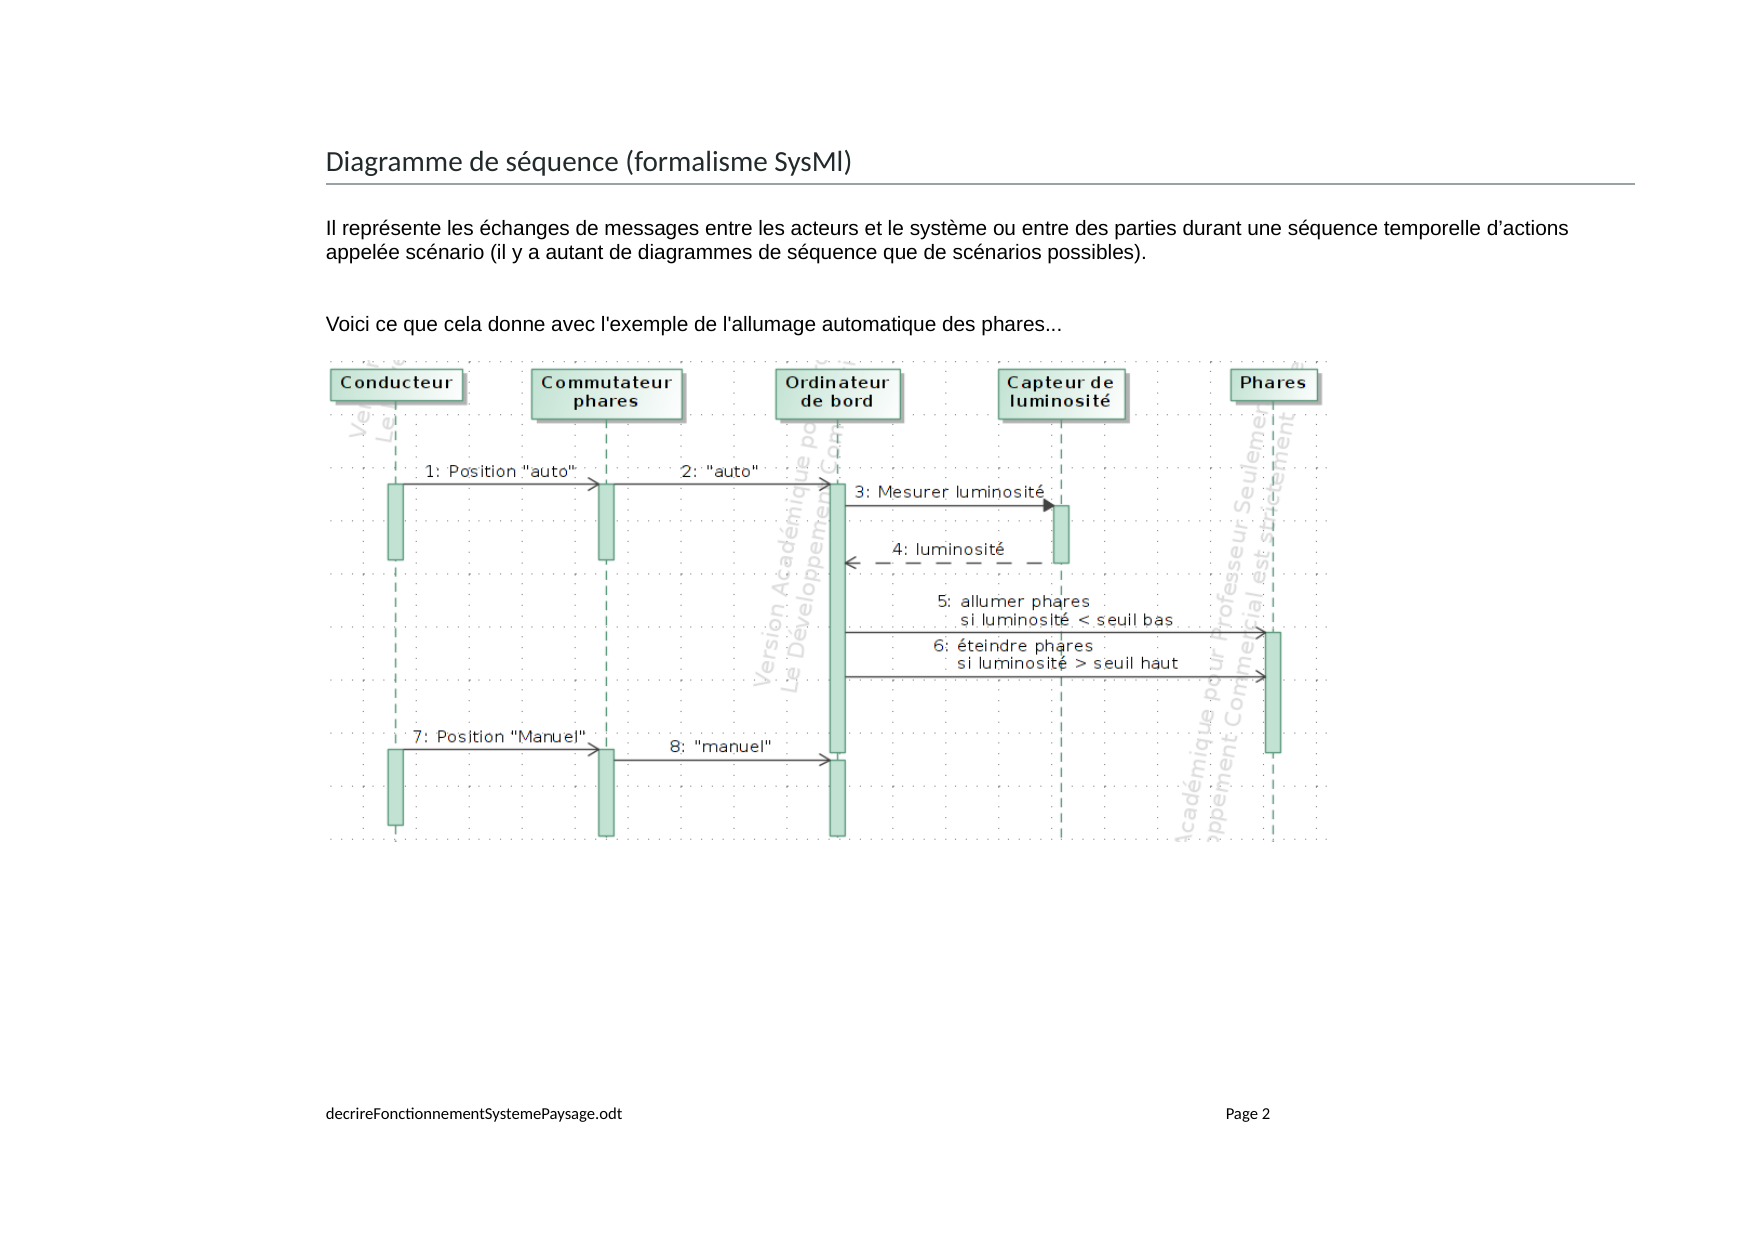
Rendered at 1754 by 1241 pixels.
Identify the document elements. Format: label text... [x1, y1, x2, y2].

text Il représente les échanges de messages entre les acteurs et le système ou entre des parties durant une séquence temporelle d’actions appelée scénario (il y a autant de diagrammes de séquence que de scénarios possibles). [326, 216, 1635, 264]
text Voici ce que cela donne avec l'exemple de l'allumage automatique des phares... [326, 312, 1635, 336]
picture [325, 360, 1330, 842]
subtitle Diagramme de séquence (formalisme SysMl) [326, 143, 1635, 183]
